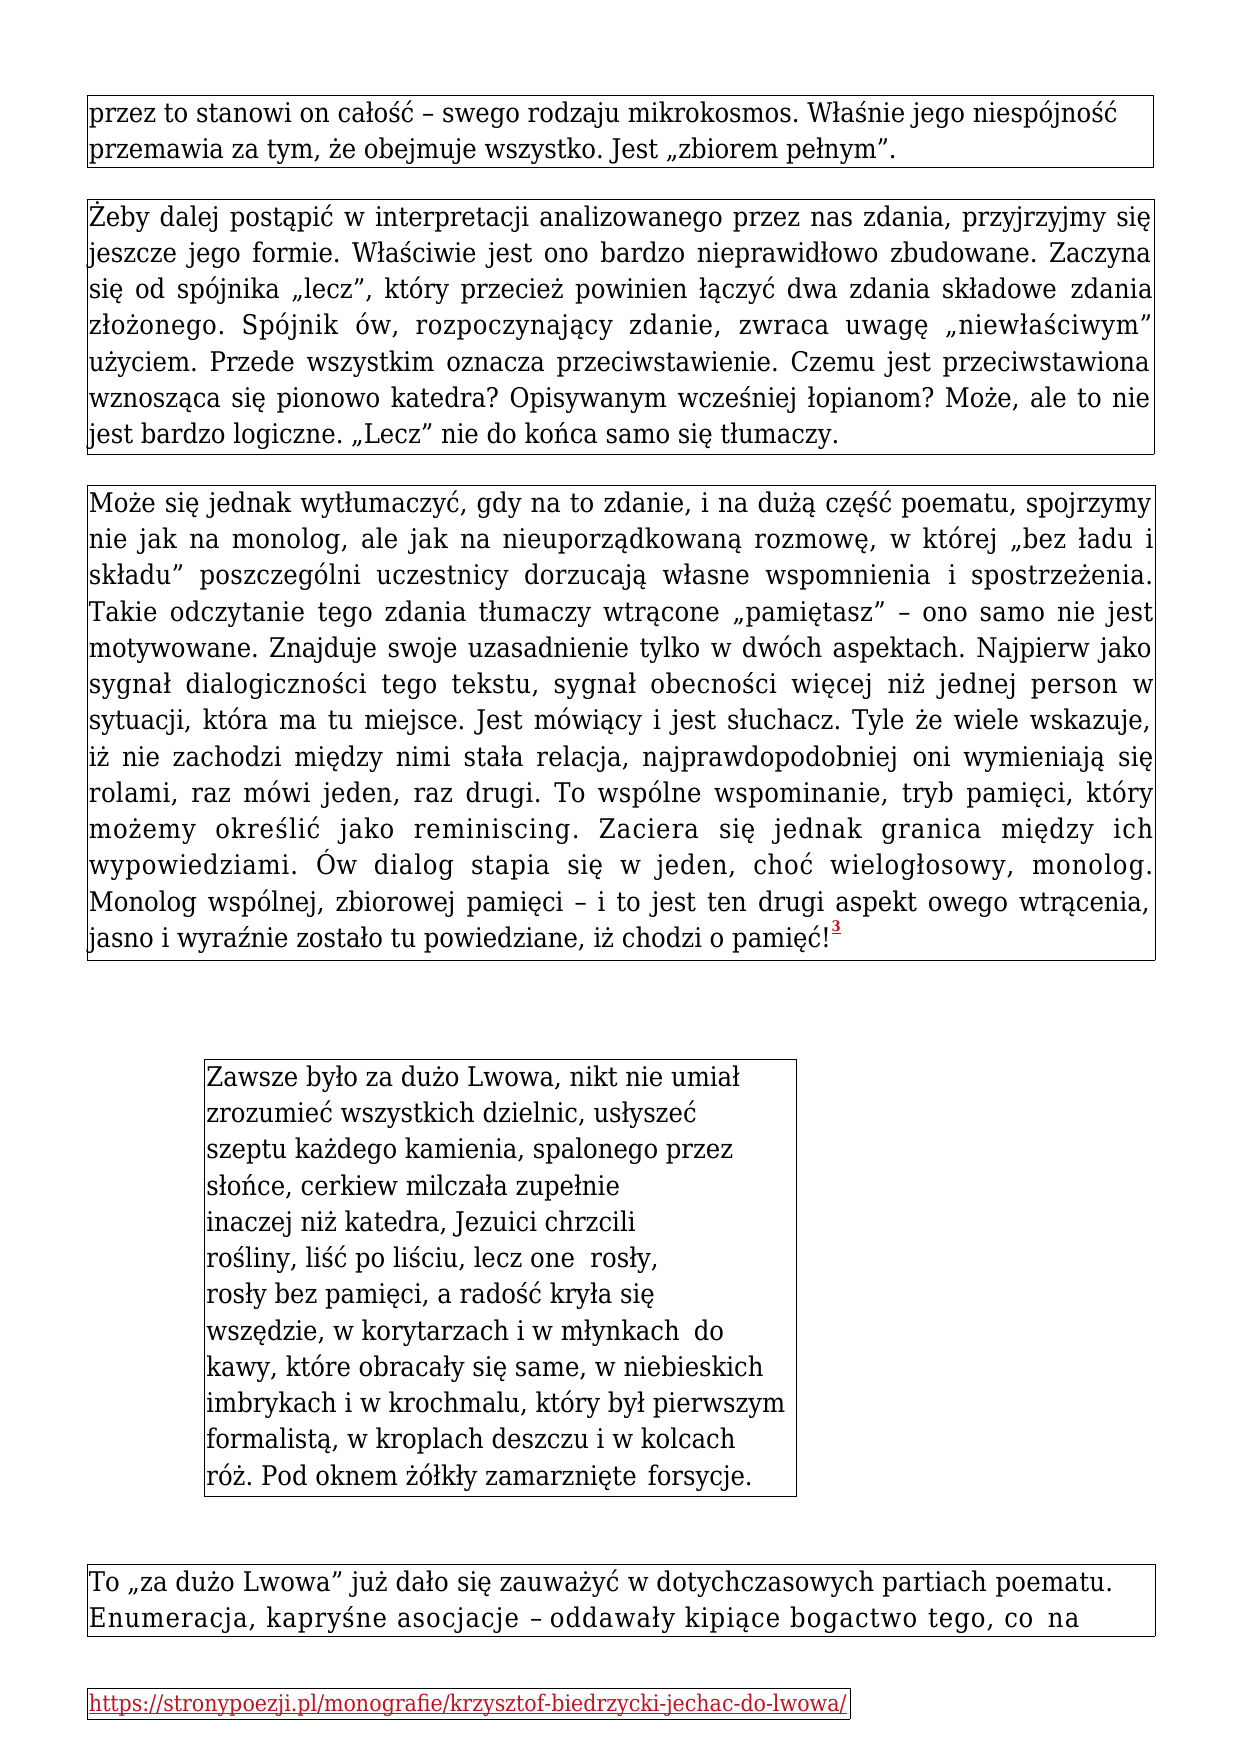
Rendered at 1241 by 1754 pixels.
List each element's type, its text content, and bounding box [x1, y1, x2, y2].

text kawy, które obracały się same, w niebieskich imbrykach i w krochmalu, który był pierwszym formalistą, w kroplach deszczu i w kolcach róż. Pod oknem żółkły zamarznięte forsycje. [206, 1351, 787, 1491]
text inaczej niż katedra, Jezuici chrzcili rośliny, liść po liściu, lecz one rosły, rosły bez pamięci, a radość kryła się wszędzie, w korytarzach i w młynkach do [206, 1206, 726, 1346]
text To „za dużo Lwowa” już dało się zauważyć w dotychczasowych partiach poematu. Enumeracja, kapryśne asocjacje – oddawały kipiące bogactwo tego, co na [89, 1566, 1155, 1634]
text Żeby dalej postąpić w interpretacji analizowanego przez nas zdania, przyjrzyjmy się jeszcze jego formie. Właściwie jest ono bardzo nieprawidłowo zbudowane. Zaczyna się od spójnika „lecz”, który przecież powinien łączyć dwa zdania składowe zdania złożonego. Spójnik ów, rozpoczynający zdanie, zwraca uwagę „niewłaściwym” użyciem. Przede wszystkim oznacza przeciwstawienie. Czemu jest przeciwstawiona [89, 201, 1152, 377]
text https://stronypoezji.pl/monografie/krzysztof-biedrzycki-jechac-do-lwowa/ [89, 1690, 850, 1717]
text przez to stanowi on całość – swego rodzaju mikrokosmos. Właśnie jego niespójność przemawia za tym, że obejmuje wszystko. Jest „zbiorem pełnym”. [89, 97, 1153, 165]
text wznosząca się pionowo katedra? Opisywanym wcześniej łopianom? Może, ale to nie jest bardzo logiczne. „Lecz” nie do końca samo się tłumaczy. [89, 382, 1152, 450]
text jasno i wyraźnie zostało tu powiedziane, iż chodzi o pamięć!3 [89, 922, 1155, 954]
text Zawsze było za dużo Lwowa, nikt nie umiał zrozumieć wszystkich dzielnic, usłyszeć szeptu każdego kamienia, spalonego przez słońce, cerkiew milczała zupełnie [206, 1061, 775, 1201]
text Może się jednak wytłumaczyć, gdy na to zdanie, i na dużą część poematu, spojrzymy nie jak na monolog, ale jak na nieuporządkowaną rozmowę, w której „bez ładu i składu” poszczególni uczestnicy dorzucają własne wspomnienia i spostrzeżenia. Takie odczytanie tego zdania tłumaczy wtrącone „pamiętasz” – ono samo nie jest motywowane. Znajduje swoje uzasadnienie tylko w dwóch aspektach. Najpierw jako sygnał dialogiczności tego tekstu, sygnał obecności więcej niż jednej person w sytuacji, która ma tu miejsce. Jest mówiący i jest słuchacz. Tyle że wiele wskazuje, iż nie zachodzi między nimi stała relacja, najprawdopodobniej oni wymieniają się rolami, raz mówi jeden, raz drugi. To wspólne wspominanie, tryb pamięci, który możemy określić jako reminiscing. Zaciera się jednak granica między ich wypowiedziami. Ów dialog stapia się w jeden, choć wielogłosowy, monolog. Monolog wspólnej, zbiorowej pamięci – i to jest ten drugi aspekt owego wtrącenia, [89, 487, 1153, 917]
